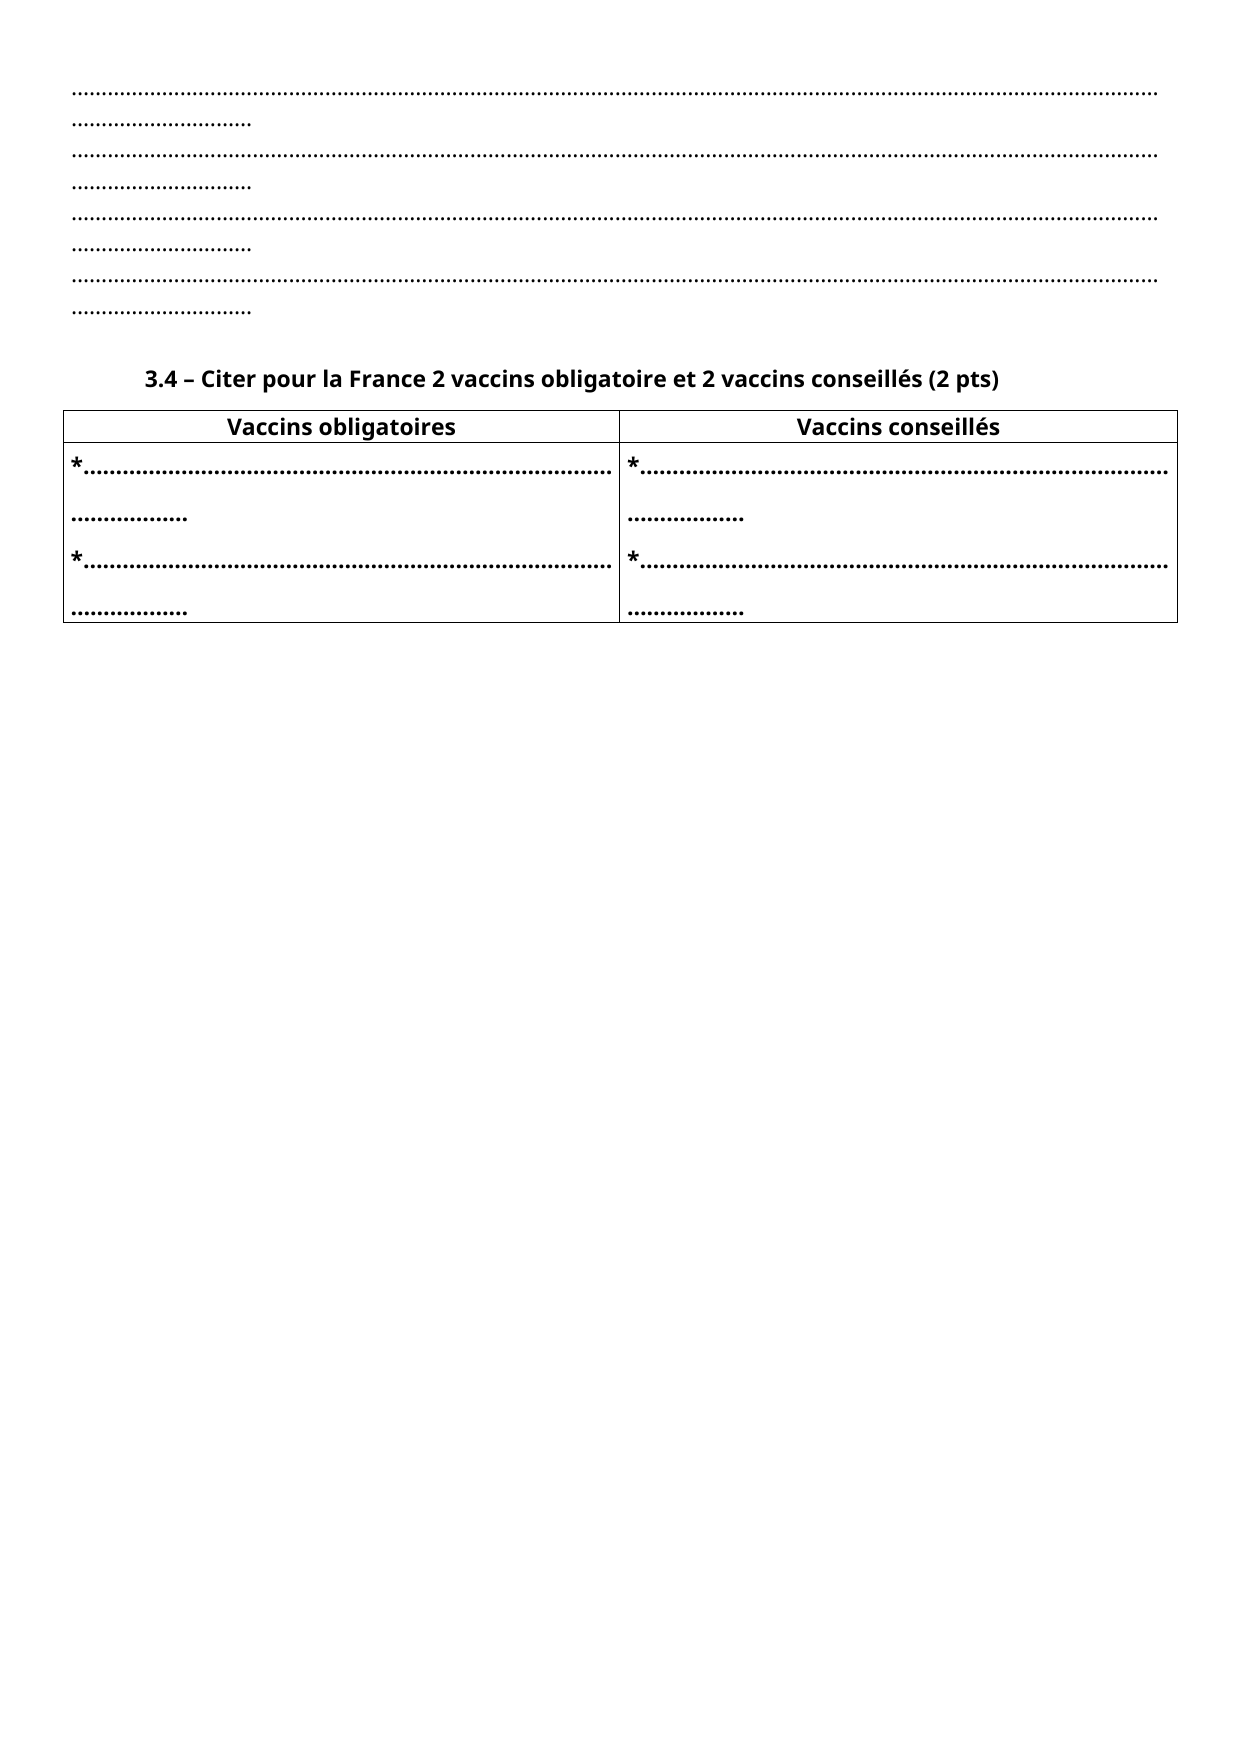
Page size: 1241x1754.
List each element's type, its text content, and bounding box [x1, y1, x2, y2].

text ………………………………………………………………………………………………………………………………………………………………………………………… [71, 71, 1169, 133]
table_header Vaccins conseillés [620, 411, 1177, 442]
table_cell *……………………………………………………………………………………… *……………………………………………………………………………………… [64, 443, 619, 622]
text 3.4 – Citer pour la France 2 vaccins obligatoire et 2 vaccins conseillés (2 pts) [71, 363, 1169, 395]
text ………………………………………………………………………………………………………………………………………………………………………………………… [71, 196, 1169, 258]
table_header Vaccins obligatoires [64, 411, 619, 442]
table_cell *……………………………………………………………………………………… *……………………………………………………………………………………… [620, 443, 1177, 622]
text ………………………………………………………………………………………………………………………………………………………………………………………… [71, 258, 1169, 321]
text ………………………………………………………………………………………………………………………………………………………………………………………… [71, 133, 1169, 196]
